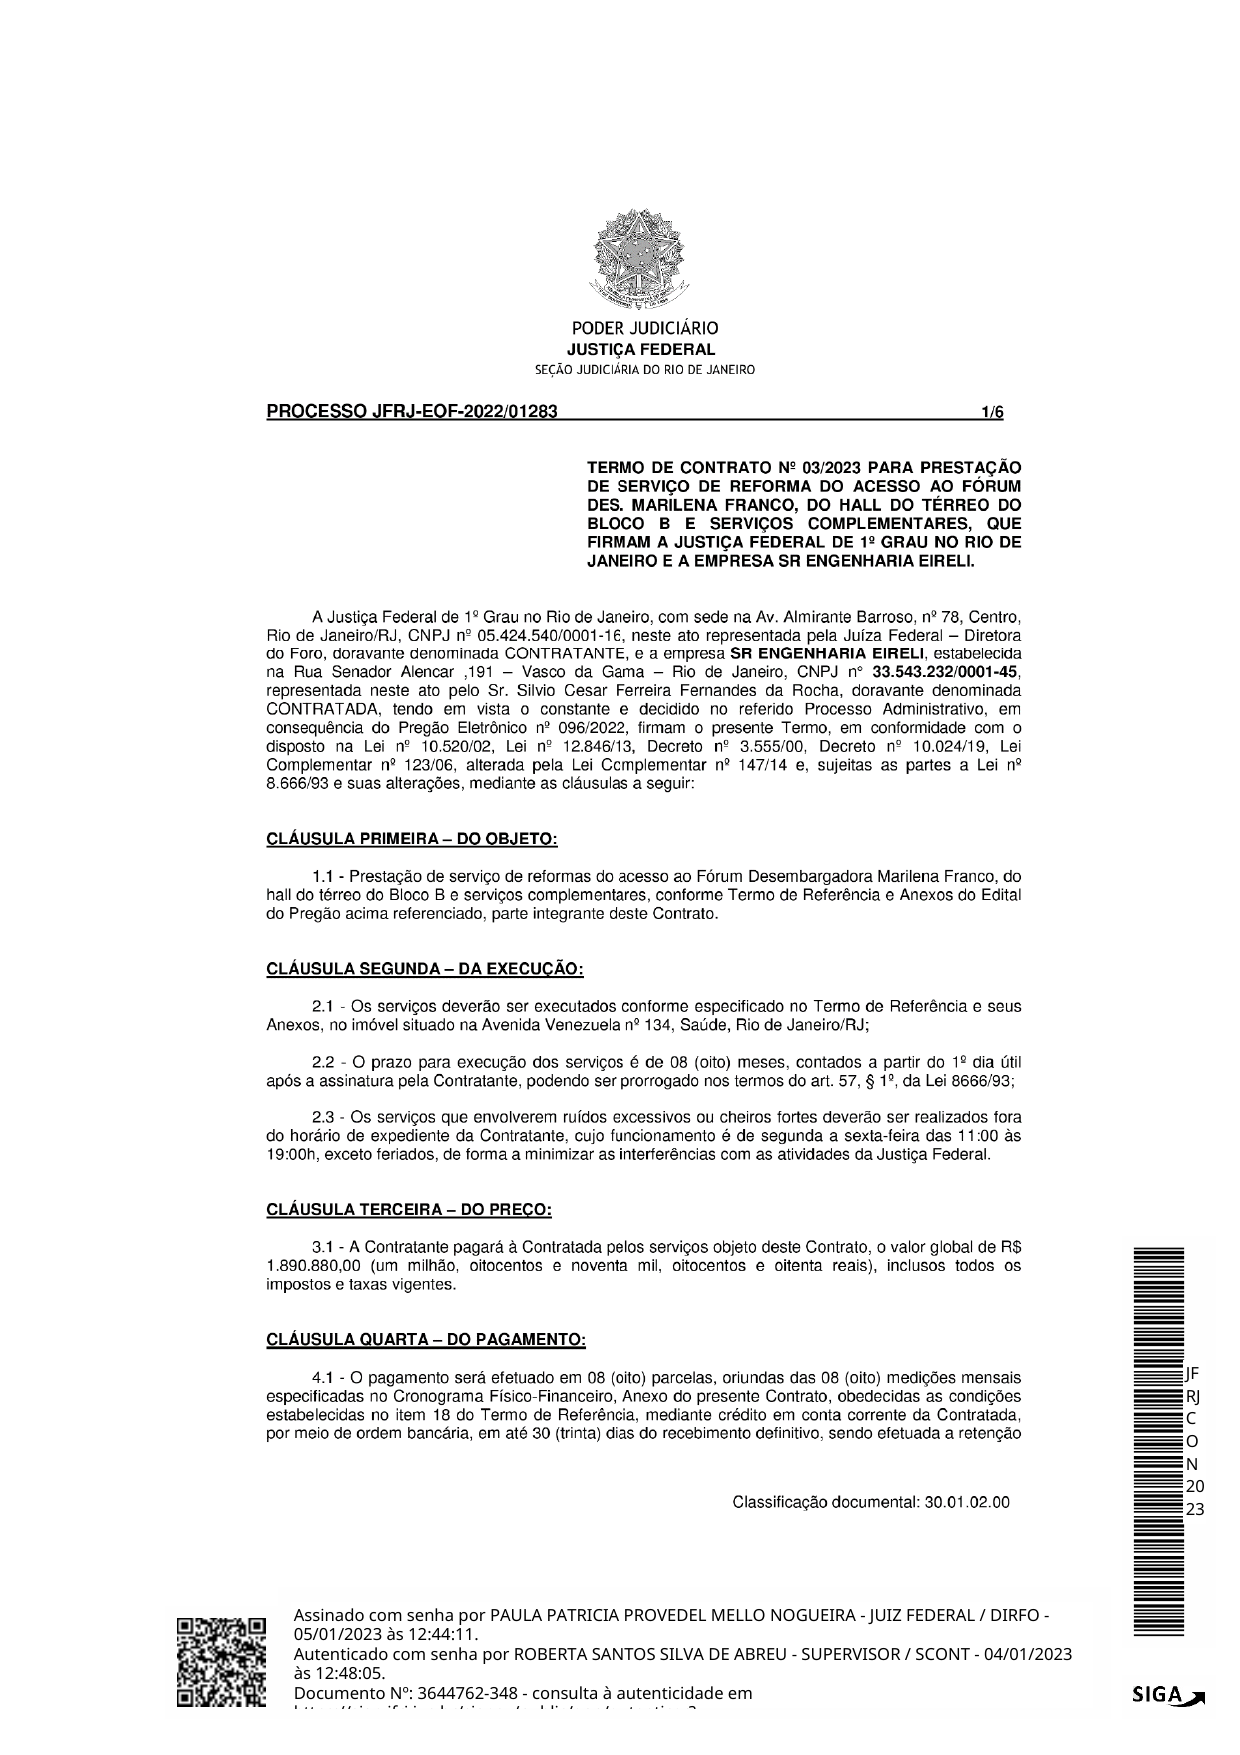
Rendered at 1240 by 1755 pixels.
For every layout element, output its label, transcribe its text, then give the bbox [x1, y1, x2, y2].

text JFRJCON202300003 [1186, 1362, 1206, 1524]
